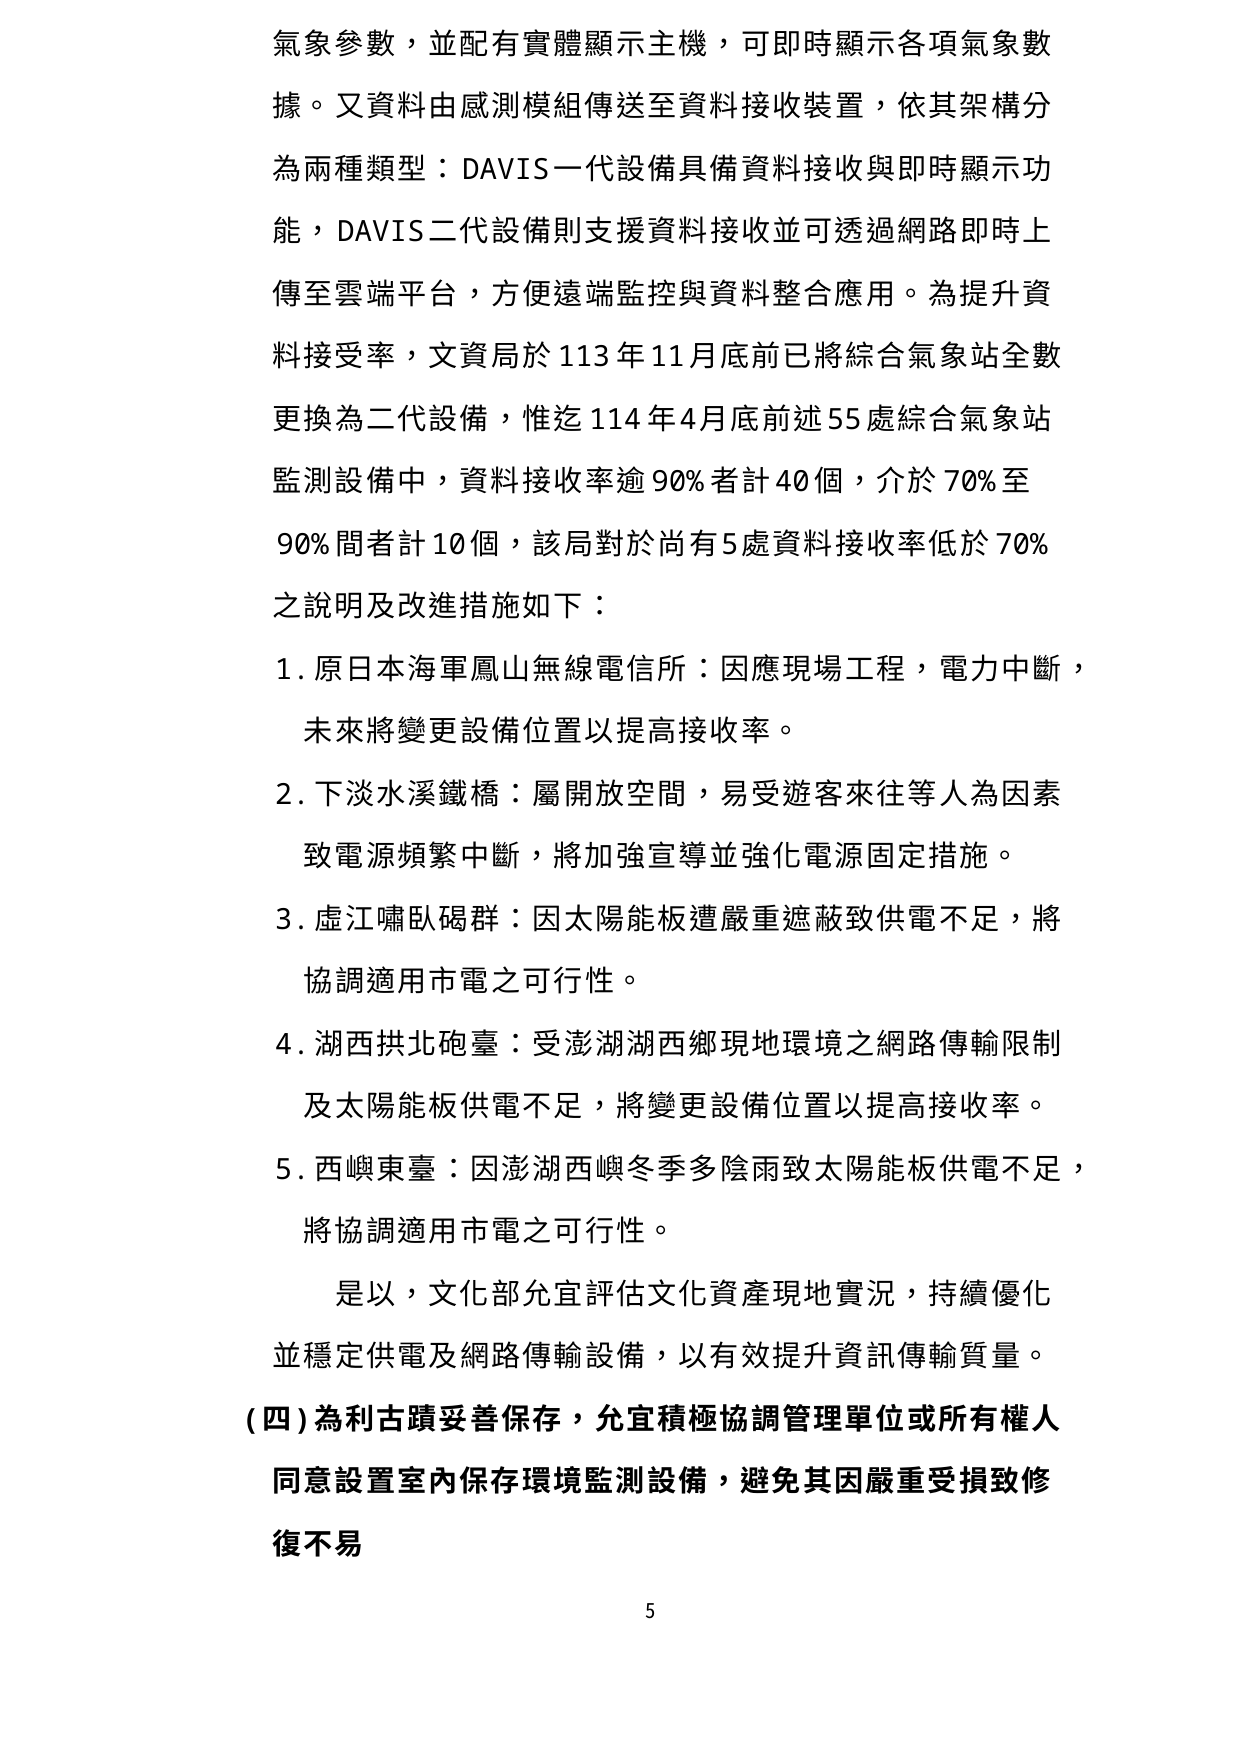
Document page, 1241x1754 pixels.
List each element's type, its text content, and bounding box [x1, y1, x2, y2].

text 4.湖西拱北砲臺：受澎湖湖西鄉現地環境之網路傳輸限制及太陽能板供電不足，將變更設備位置以提高接收率。 [266, 1000, 1063, 1125]
text (四)為利古蹟妥善保存，允宜積極協調管理單位或所有權人同意設置室內保存環境監測設備，避免其因嚴重受損致修復不易 [236, 1375, 1063, 1562]
text 1.原日本海軍鳳山無線電信所：因應現場工程，電力中斷，未來將變更設備位置以提高接收率。 [266, 625, 1063, 750]
text 2.下淡水溪鐵橋：屬開放空間，易受遊客來往等人為因素致電源頻繁中斷，將加強宣導並強化電源固定措施。 [266, 750, 1063, 875]
text 氣象參數，並配有實體顯示主機，可即時顯示各項氣象數據。又資料由感測模組傳送至資料接收裝置，依其架構分為兩種類型：DAVIS一代設備具備資料接收與即時顯示功能，DAVIS二代設備則支援資料接收並可透過網路即時上傳至雲端平台，方便遠端監控與資料整合應用。為提升資料接受率，文資局於113年11月底前已將綜合氣象站全數更換為二代設備，惟迄114年4月底前述55處綜合氣象站監測設備中，資料接收率逾90%者計40個，介於70%至90%間者計10個，該局對於尚有5處資料接收率低於70%之說明及改進措施如下： [266, 0, 1063, 625]
text 3.虛江嘯臥碣群：因太陽能板遭嚴重遮蔽致供電不足，將協調適用市電之可行性。 [266, 875, 1063, 1000]
text 是以，文化部允宜評估文化資產現地實況，持續優化並穩定供電及網路傳輸設備，以有效提升資訊傳輸質量。 [266, 1250, 1063, 1375]
text 5.西嶼東臺：因澎湖西嶼冬季多陰雨致太陽能板供電不足，將協調適用市電之可行性。 [266, 1125, 1063, 1250]
